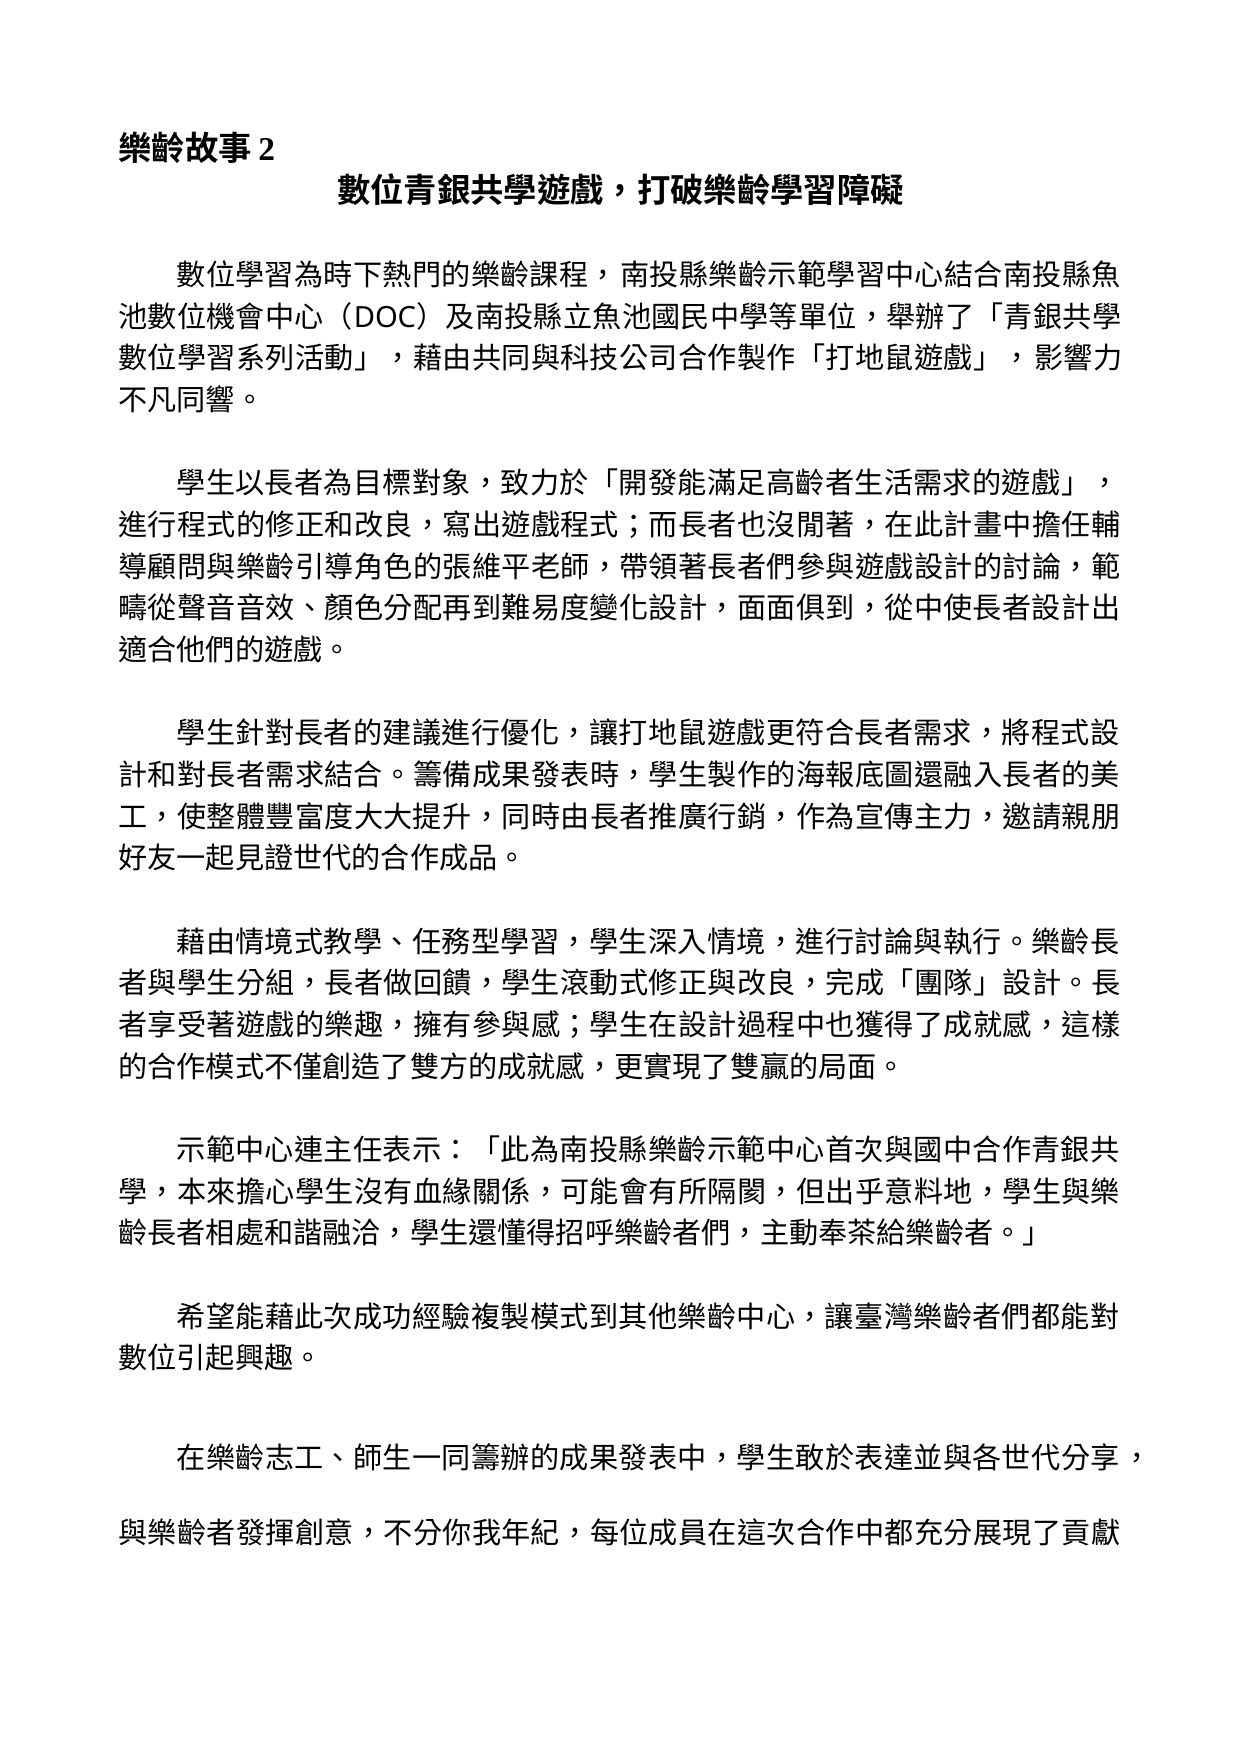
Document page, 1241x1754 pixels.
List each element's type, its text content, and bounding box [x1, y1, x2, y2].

text 樂齡故事2 [118, 127, 1122, 169]
text 希望能藉此次成功經驗複製模式到其他樂齡中心，讓臺灣樂齡者們都能對數位引起興趣。 [118, 1294, 1122, 1377]
text 示範中心連主任表示：「此為南投縣樂齡示範中心首次與國中合作青銀共學，本來擔心學生沒有血緣關係，可能會有所隔閡，但出乎意料地，學生與樂齡長者相處和諧融洽，學生還懂得招呼樂齡者們，主動奉茶給樂齡者。」 [118, 1127, 1122, 1252]
text 藉由情境式教學、任務型學習，學生深入情境，進行討論與執行。樂齡長者與學生分組，長者做回饋，學生滾動式修正與改良，完成「團隊」設計。長者享受著遊戲的樂趣，擁有參與感；學生在設計過程中也獲得了成就感，這樣的合作模式不僅創造了雙方的成就感，更實現了雙贏的局面。 [118, 919, 1122, 1085]
text 數位青銀共學遊戲，打破樂齡學習障礙 [118, 169, 1122, 210]
text 在樂齡志工、師生一同籌辦的成果發表中，學生敢於表達並與各世代分享，與樂齡者發揮創意，不分你我年紀，每位成員在這次合作中都充分展現了貢獻，展現跨世代的合作默契。 [118, 1419, 1122, 1569]
text 學生針對長者的建議進行優化，讓打地鼠遊戲更符合長者需求，將程式設計和對長者需求結合。籌備成果發表時，學生製作的海報底圖還融入長者的美工，使整體豐富度大大提升，同時由長者推廣行銷，作為宣傳主力，邀請親朋好友一起見證世代的合作成品。 [118, 710, 1122, 877]
text 數位學習為時下熱門的樂齡課程，南投縣樂齡示範學習中心結合南投縣魚池數位機會中心（DOC）及南投縣立魚池國民中學等單位，舉辦了「青銀共學數位學習系列活動」，藉由共同與科技公司合作製作「打地鼠遊戲」，影響力不凡同響。 [118, 252, 1122, 419]
text 學生以長者為目標對象，致力於「開發能滿足高齡者生活需求的遊戲」，進行程式的修正和改良，寫出遊戲程式；而長者也沒閒著，在此計畫中擔任輔導顧問與樂齡引導角色的張維平老師，帶領著長者們參與遊戲設計的討論，範疇從聲音音效、顏色分配再到難易度變化設計，面面俱到，從中使長者設計出適合他們的遊戲。 [118, 460, 1122, 669]
